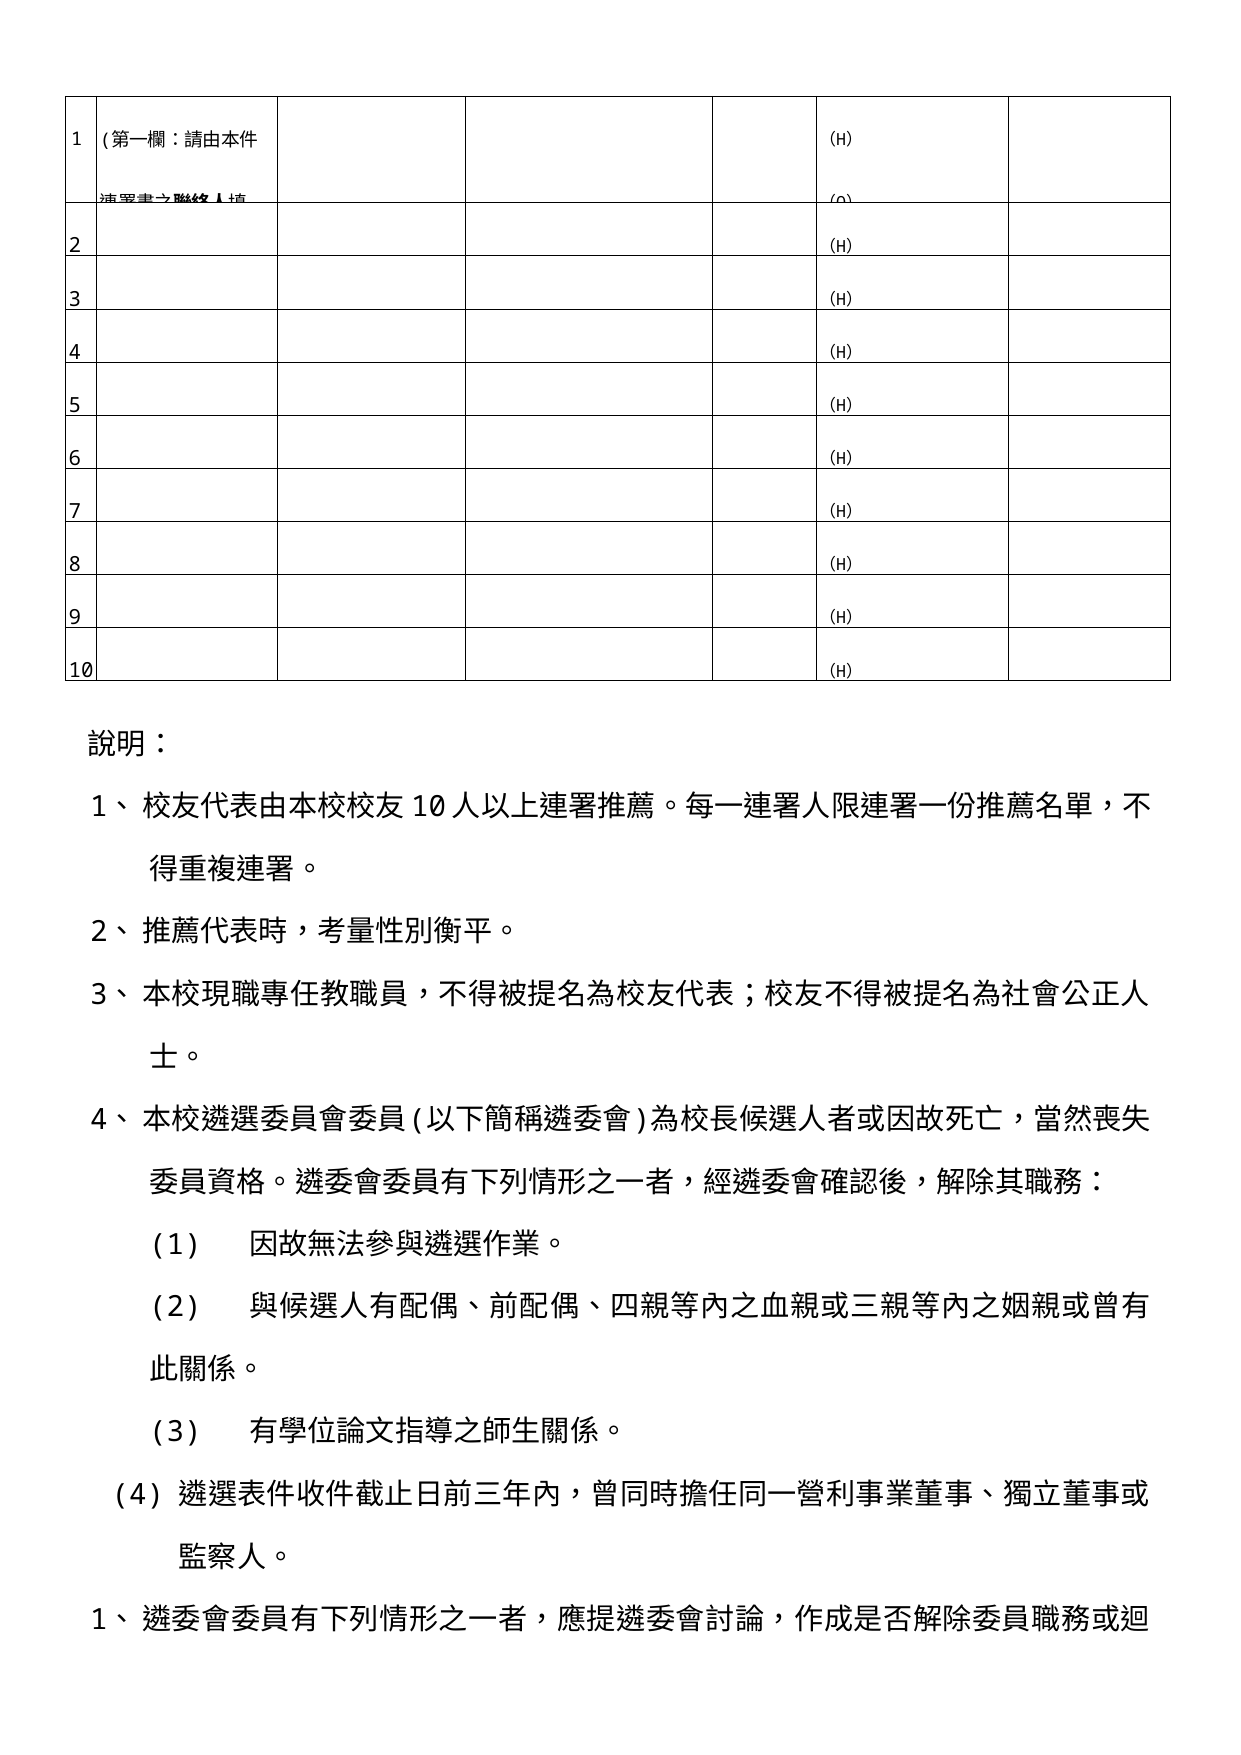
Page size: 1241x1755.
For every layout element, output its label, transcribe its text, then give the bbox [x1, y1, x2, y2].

table_cell （H） （O） [817, 256, 1008, 308]
table_cell （H） （O） （手機） （電子郵件信箱） [817, 97, 1008, 202]
table_cell 5 [66, 363, 96, 415]
table_cell （H） （O） [817, 575, 1008, 627]
table_cell [278, 416, 465, 468]
table_cell (第一欄：請由本件連署書之聯絡人填寫) [97, 97, 277, 202]
table_cell [466, 256, 712, 308]
table_cell [97, 416, 277, 468]
list 遴委會委員有下列情形之一者，應提遴委會討論，作成是否解除委員職務或迴避： [90, 1575, 1153, 1638]
table_cell [713, 203, 816, 255]
list 推薦代表時，考量性別衡平。 [90, 888, 1153, 950]
table_cell [278, 628, 465, 680]
table_cell [466, 310, 712, 362]
table_cell [1009, 97, 1170, 202]
table_cell [278, 363, 465, 415]
list 與候選人有配偶、前配偶、四親等內之血親或三親等內之姻親或曾有此關係。 [149, 1263, 1153, 1388]
table_cell [1009, 310, 1170, 362]
table_cell [1009, 469, 1170, 521]
list 遴選表件收件截止日前三年內，曾同時擔任同一營利事業董事、獨立董事或監察人。 [111, 1450, 1153, 1575]
table_cell 1 [66, 97, 96, 202]
list 本校現職專任教職員，不得被提名為校友代表；校友不得被提名為社會公正人士。 [90, 950, 1153, 1075]
table_cell [466, 416, 712, 468]
table_cell 7 [66, 469, 96, 521]
table_cell [97, 203, 277, 255]
table_cell [97, 522, 277, 574]
list 因故無法參與遴選作業。 [149, 1200, 1153, 1263]
table_cell [97, 628, 277, 680]
table_cell [278, 310, 465, 362]
table_cell [713, 575, 816, 627]
list 本校遴選委員會委員(以下簡稱遴委會)為校長候選人者或因故死亡，當然喪失委員資格。遴委會委員有下列情形之一者，經遴委會確認後，解除其職務： [90, 1075, 1153, 1200]
table_cell [1009, 628, 1170, 680]
table_cell [713, 97, 816, 202]
table_cell [1009, 522, 1170, 574]
table_cell 8 [66, 522, 96, 574]
table_cell [1009, 256, 1170, 308]
table_cell [713, 469, 816, 521]
table_cell [713, 416, 816, 468]
table_cell [466, 522, 712, 574]
table_cell [713, 363, 816, 415]
table_cell （H） （O） [817, 628, 1008, 680]
table_cell （H） （O） [817, 310, 1008, 362]
table_cell （H） （O） [817, 363, 1008, 415]
table_cell [466, 628, 712, 680]
table_cell 2 [66, 203, 96, 255]
table_cell （H） （O） [817, 416, 1008, 468]
table_cell [466, 469, 712, 521]
table_cell [97, 363, 277, 415]
table_cell （H） （O） [817, 203, 1008, 255]
table_cell 10 [66, 628, 96, 680]
table_cell [278, 256, 465, 308]
table_cell 4 [66, 310, 96, 362]
table_cell [278, 522, 465, 574]
list 校友代表由本校校友10人以上連署推薦。每一連署人限連署一份推薦名單，不得重複連署。 [90, 763, 1153, 888]
table_cell [1009, 416, 1170, 468]
table_cell [278, 97, 465, 202]
table_cell 3 [66, 256, 96, 308]
table_cell 6 [66, 416, 96, 468]
table_cell [713, 628, 816, 680]
table_cell [97, 575, 277, 627]
table_cell （H） （O） [817, 469, 1008, 521]
table_cell [713, 310, 816, 362]
table_cell 9 [66, 575, 96, 627]
table_cell [97, 469, 277, 521]
table_cell [466, 97, 712, 202]
table_cell [278, 575, 465, 627]
table_cell [278, 203, 465, 255]
table_cell [466, 363, 712, 415]
table_cell （H） （O） [817, 522, 1008, 574]
table_cell [97, 256, 277, 308]
table_cell [97, 310, 277, 362]
table_cell [713, 522, 816, 574]
table_cell [713, 256, 816, 308]
table_cell [1009, 203, 1170, 255]
list 有學位論文指導之師生關係。 [149, 1388, 1153, 1450]
table_cell [466, 203, 712, 255]
table_cell [1009, 575, 1170, 627]
text 說明： [87, 700, 1153, 763]
table_cell [278, 469, 465, 521]
table_cell [466, 575, 712, 627]
table_cell [1009, 363, 1170, 415]
